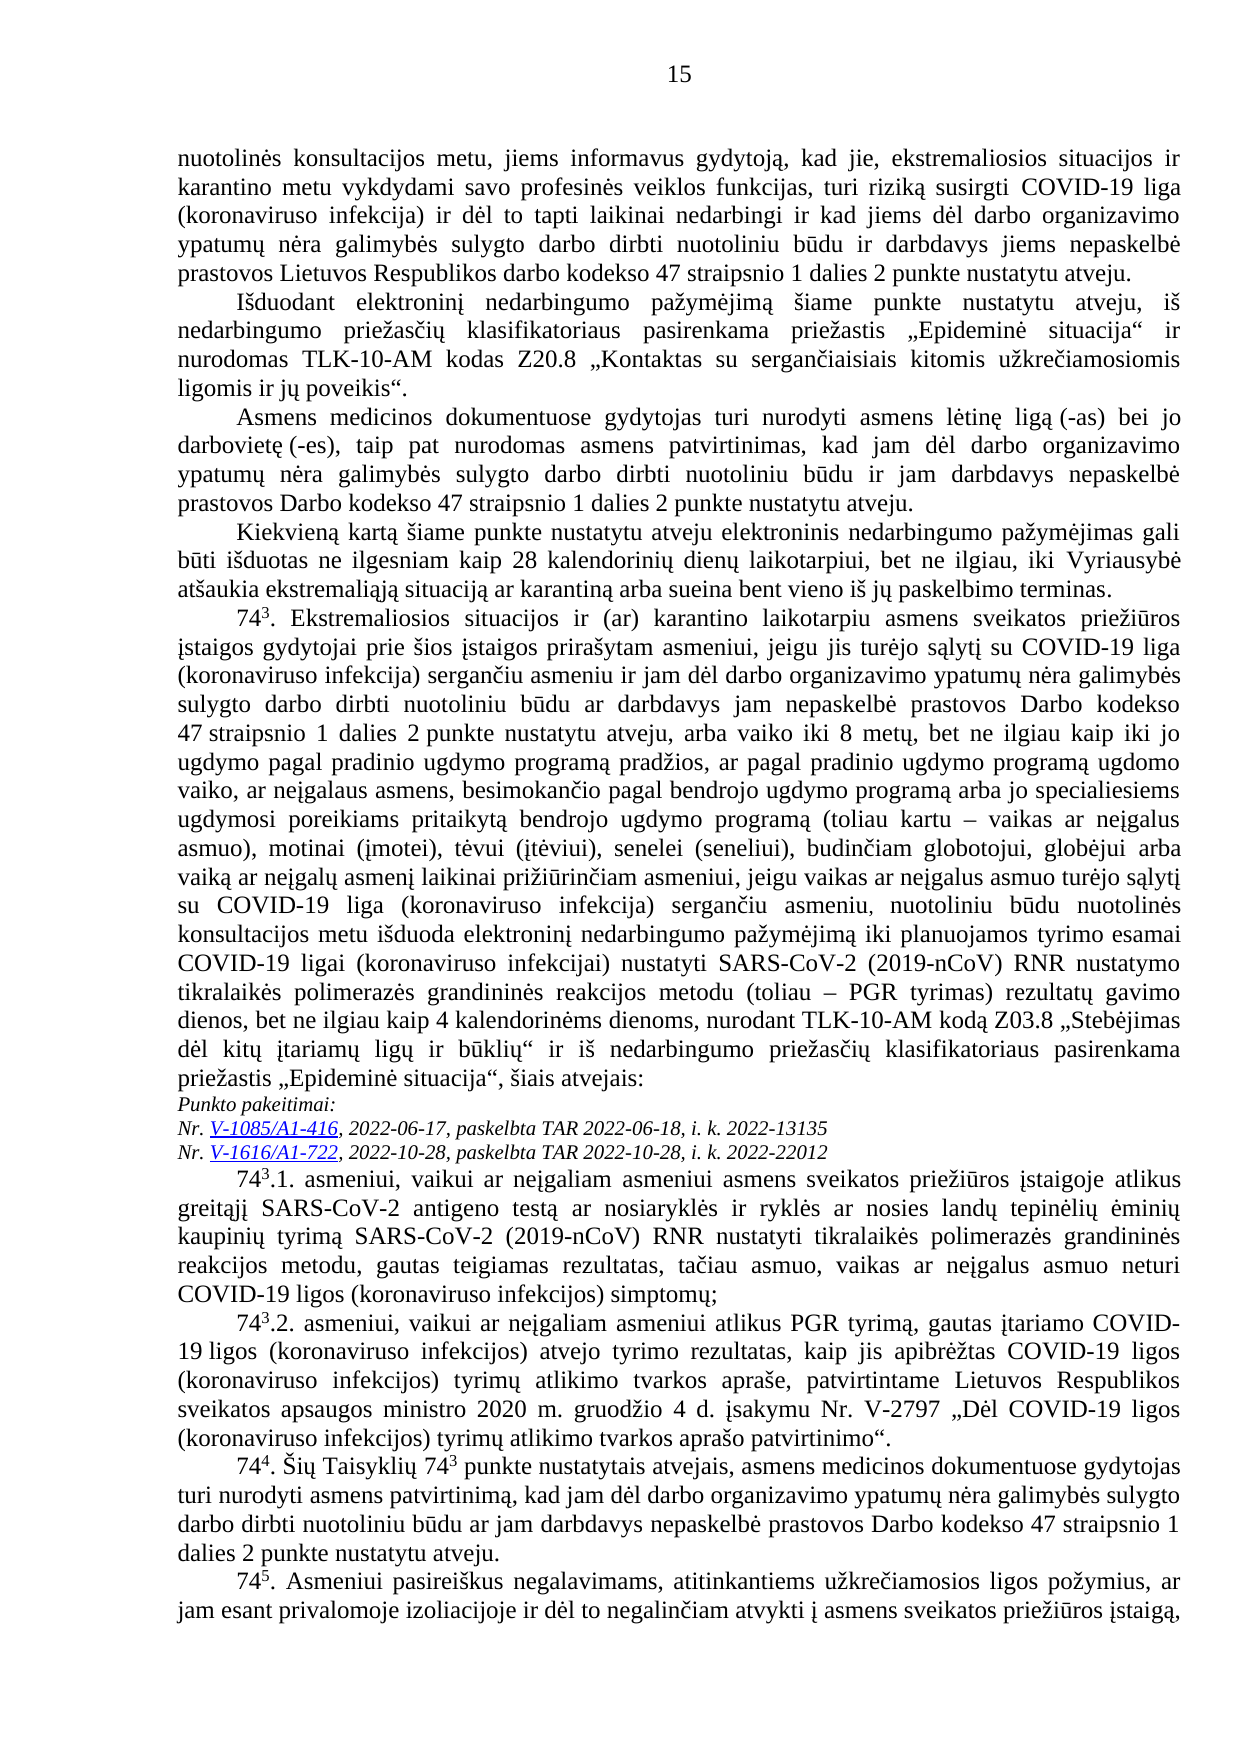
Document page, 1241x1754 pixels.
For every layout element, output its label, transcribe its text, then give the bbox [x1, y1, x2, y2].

text Nr. V-1085/A1-416, 2022-06-17, paskelbta TAR 2022-06-18, i. k. 2022-13135 [177, 1116, 1181, 1140]
text Nr. V-1616/A1-722, 2022-10-28, paskelbta TAR 2022-10-28, i. k. 2022-22012 [177, 1140, 1181, 1164]
text Kiekvieną kartą šiame punkte nustatytu atveju elektroninis nedarbingumo pažymėjimas gali būti išduotas ne ilgesniam kaip 28 kalendorinių dienų laikotarpiui, bet ne ilgiau, iki Vyriausybė atšaukia ekstremaliąją situaciją ar karantiną arba sueina bent vieno iš jų paskelbimo terminas. [177, 517, 1181, 603]
text Išduodant elektroninį nedarbingumo pažymėjimą šiame punkte nustatytu atveju, iš nedarbingumo priežasčių klasifikatoriaus pasirenkama priežastis „Epideminė situacija“ ir nurodomas TLK-10-AM kodas Z20.8 „Kontaktas su sergančiaisiais kitomis užkrečiamosiomis ligomis ir jų poveikis“. [177, 287, 1181, 402]
text Asmens medicinos dokumentuose gydytojas turi nurodyti asmens lėtinę ligą (-as) bei jo darbovietę (-es), taip pat nurodomas asmens patvirtinimas, kad jam dėl darbo organizavimo ypatumų nėra galimybės sulygto darbo dirbti nuotoliniu būdu ir jam darbdavys nepaskelbė prastovos Darbo kodekso 47 straipsnio 1 dalies 2 punkte nustatytu atveju. [177, 402, 1181, 517]
text 743.1. asmeniui, vaikui ar neįgaliam asmeniui asmens sveikatos priežiūros įstaigoje atlikus greitąjį SARS-CoV-2 antigeno testą ar nosiaryklės ir ryklės ar nosies landų tepinėlių ėminių kaupinių tyrimą SARS-CoV-2 (2019-nCoV) RNR nustatyti tikralaikės polimerazės grandininės reakcijos metodu, gautas teigiamas rezultatas, tačiau asmuo, vaikas ar neįgalus asmuo neturi COVID-19 ligos (koronaviruso infekcijos) simptomų; [177, 1164, 1181, 1308]
text nuotolinės konsultacijos metu, jiems informavus gydytoją, kad jie, ekstremaliosios situacijos ir karantino metu vykdydami savo profesinės veiklos funkcijas, turi riziką susirgti COVID-19 liga (koronaviruso infekcija) ir dėl to tapti laikinai nedarbingi ir kad jiems dėl darbo organizavimo ypatumų nėra galimybės sulygto darbo dirbti nuotoliniu būdu ir darbdavys jiems nepaskelbė prastovos Lietuvos Respublikos darbo kodekso 47 straipsnio 1 dalies 2 punkte nustatytu atveju. [177, 143, 1181, 287]
text 745. Asmeniui pasireiškus negalavimams, atitinkantiems užkrečiamosios ligos požymius, ar jam esant privalomoje izoliacijoje ir dėl to negalinčiam atvykti į asmens sveikatos priežiūros įstaigą, [177, 1566, 1181, 1624]
text 743. Ekstremaliosios situacijos ir (ar) karantino laikotarpiu asmens sveikatos priežiūros įstaigos gydytojai prie šios įstaigos prirašytam asmeniui, jeigu jis turėjo sąlytį su COVID-19 liga (koronaviruso infekcija) sergančiu asmeniu ir jam dėl darbo organizavimo ypatumų nėra galimybės sulygto darbo dirbti nuotoliniu būdu ar darbdavys jam nepaskelbė prastovos Darbo kodekso 47 straipsnio 1 dalies 2 punkte nustatytu atveju, arba vaiko iki 8 metų, bet ne ilgiau kaip iki jo ugdymo pagal pradinio ugdymo programą pradžios, ar pagal pradinio ugdymo programą ugdomo vaiko, ar neįgalaus asmens, besimokančio pagal bendrojo ugdymo programą arba jo specialiesiems ugdymosi poreikiams pritaikytą bendrojo ugdymo programą (toliau kartu – vaikas ar neįgalus asmuo), motinai (įmotei), tėvui (įtėviui), senelei (seneliui), budinčiam globotojui, globėjui arba vaiką ar neįgalų asmenį laikinai prižiūrinčiam asmeniui, jeigu vaikas ar neįgalus asmuo turėjo sąlytį su COVID-19 liga (koronaviruso infekcija) sergančiu asmeniu, nuotoliniu būdu nuotolinės konsultacijos metu išduoda elektroninį nedarbingumo pažymėjimą iki planuojamos tyrimo esamai COVID-19 ligai (koronaviruso infekcijai) nustatyti SARS-CoV-2 (2019-nCoV) RNR nustatymo tikralaikės polimerazės grandininės reakcijos metodu (toliau – PGR tyrimas) rezultatų gavimo dienos, bet ne ilgiau kaip 4 kalendorinėms dienoms, nurodant TLK-10-AM kodą Z03.8 „Stebėjimas dėl kitų įtariamų ligų ir būklių“ ir iš nedarbingumo priežasčių klasifikatoriaus pasirenkama priežastis „Epideminė situacija“, šiais atvejais: [177, 603, 1181, 1092]
text 743.2. asmeniui, vaikui ar neįgaliam asmeniui atlikus PGR tyrimą, gautas įtariamo COVID-19 ligos (koronaviruso infekcijos) atvejo tyrimo rezultatas, kaip jis apibrėžtas COVID-19 ligos (koronaviruso infekcijos) tyrimų atlikimo tvarkos apraše, patvirtintame Lietuvos Respublikos sveikatos apsaugos ministro 2020 m. gruodžio 4 d. įsakymu Nr. V-2797 „Dėl COVID-19 ligos (koronaviruso infekcijos) tyrimų atlikimo tvarkos aprašo patvirtinimo“. [177, 1308, 1181, 1451]
text Punkto pakeitimai: [177, 1092, 1181, 1116]
text 744. Šių Taisyklių 743 punkte nustatytais atvejais, asmens medicinos dokumentuose gydytojas turi nurodyti asmens patvirtinimą, kad jam dėl darbo organizavimo ypatumų nėra galimybės sulygto darbo dirbti nuotoliniu būdu ar jam darbdavys nepaskelbė prastovos Darbo kodekso 47 straipsnio 1 dalies 2 punkte nustatytu atveju. [177, 1451, 1181, 1566]
